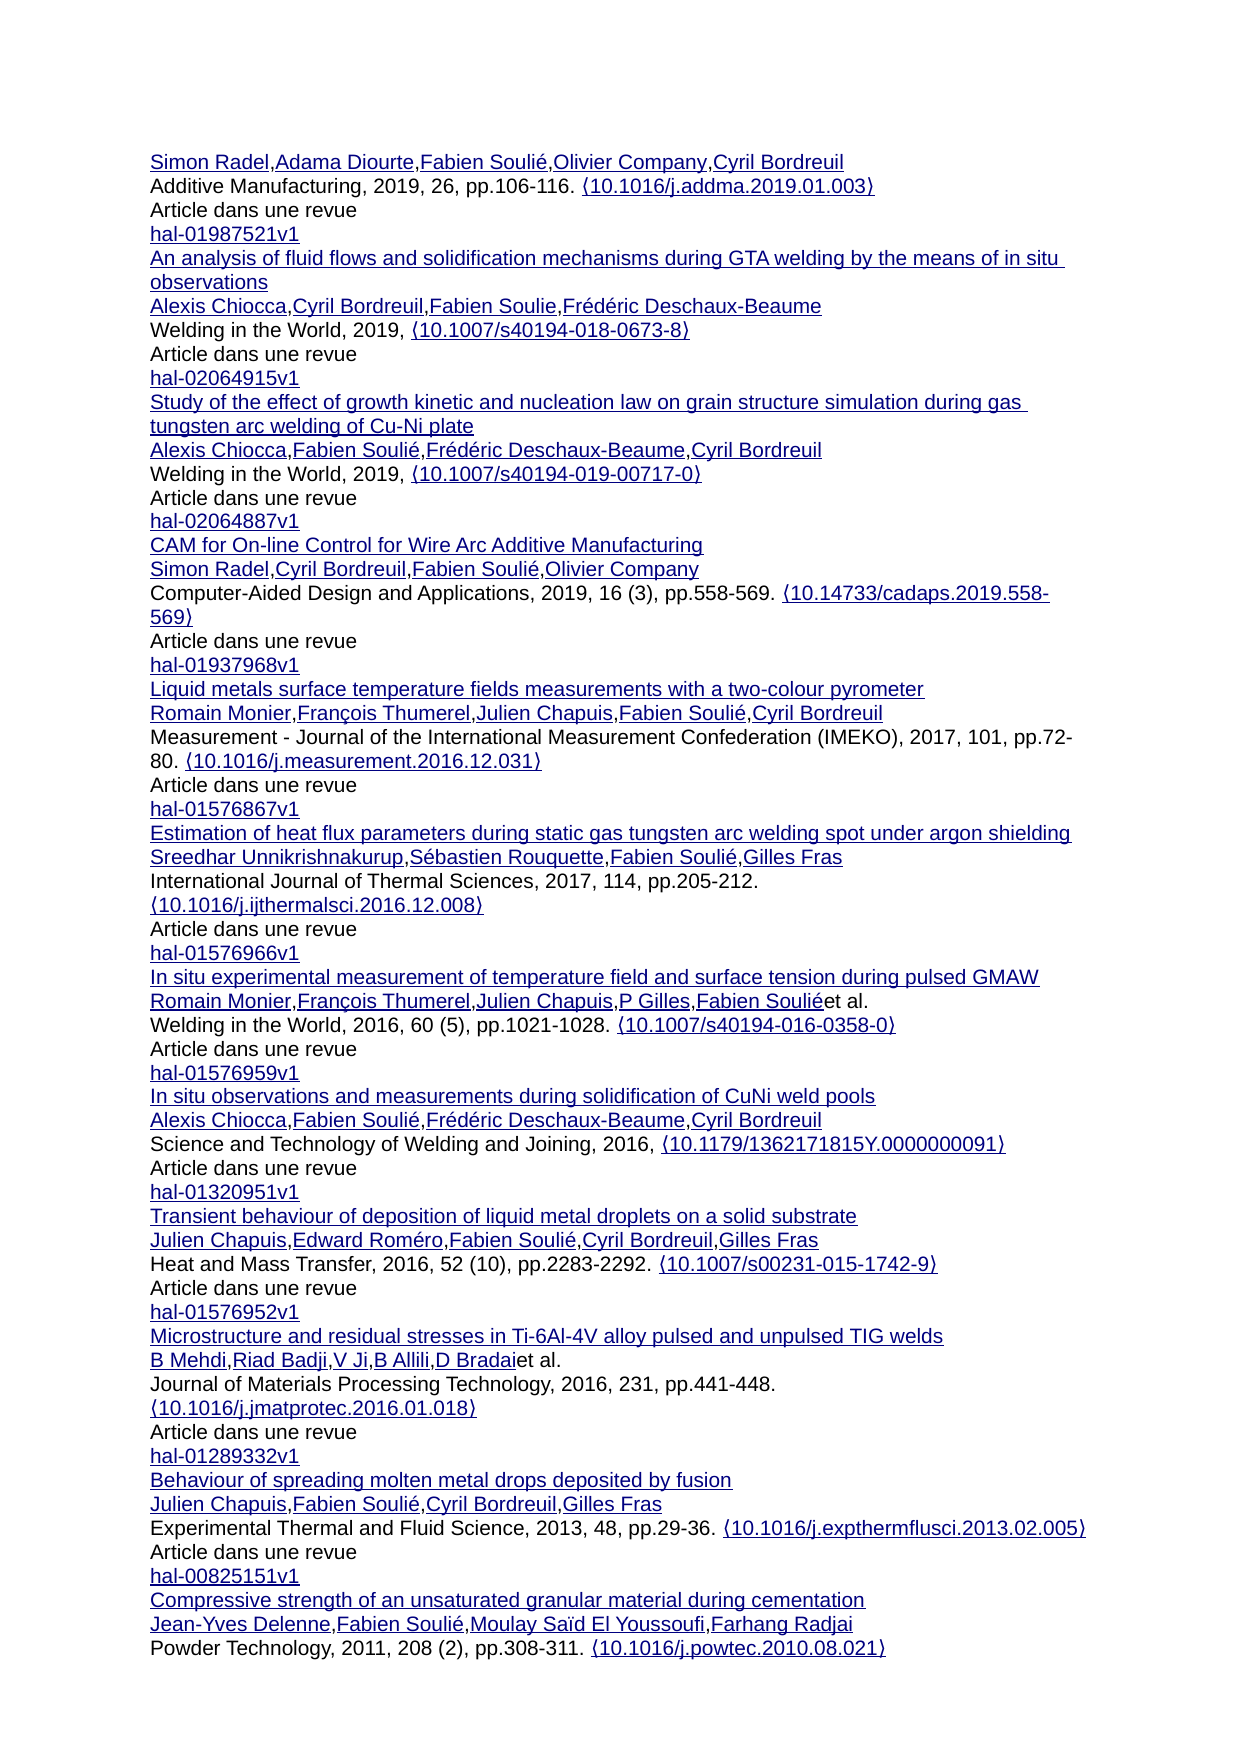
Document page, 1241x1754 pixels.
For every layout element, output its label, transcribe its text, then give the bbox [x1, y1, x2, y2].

table_cell Microstructure and residual stresses in Ti-6Al-4V alloy pulsed and unpulsed TIG welds B Mehdi,Riad Badji,V Ji,B Allili,D Bradaiet al. Journal of Materials Processing Technology, 2016, 231, pp.441-448. ⟨10.1016/j.jmatprotec.2016.01.018⟩ Article dans une revue hal-01289332v1 [150, 1324, 1090, 1468]
table_cell Behaviour of spreading molten metal drops deposited by fusion Julien Chapuis,Fabien Soulié,Cyril Bordreuil,Gilles Fras Experimental Thermal and Fluid Science, 2013, 48, pp.29-36. ⟨10.1016/j.expthermflusci.2013.02.005⟩ Article dans une revue hal-00825151v1 [150, 1468, 1090, 1587]
table_cell Transient behaviour of deposition of liquid metal droplets on a solid substrate Julien Chapuis,Edward Roméro,Fabien Soulié,Cyril Bordreuil,Gilles Fras Heat and Mass Transfer, 2016, 52 (10), pp.2283-2292. ⟨10.1007/s00231-015-1742-9⟩ Article dans une revue hal-01576952v1 [150, 1204, 1090, 1324]
table_cell CAM for On-line Control for Wire Arc Additive Manufacturing Simon Radel,Cyril Bordreuil,Fabien Soulié,Olivier Company Computer-Aided Design and Applications, 2019, 16 (3), pp.558-569. ⟨10.14733/cadaps.2019.558-569⟩ Article dans une revue hal-01937968v1 [150, 533, 1090, 677]
table_cell Simon Radel,Adama Diourte,Fabien Soulié,Olivier Company,Cyril Bordreuil Additive Manufacturing, 2019, 26, pp.106-116. ⟨10.1016/j.addma.2019.01.003⟩ Article dans une revue hal-01987521v1 [150, 150, 1090, 246]
table_cell In situ experimental measurement of temperature field and surface tension during pulsed GMAW Romain Monier,François Thumerel,Julien Chapuis,P Gilles,Fabien Souliéet al. Welding in the World, 2016, 60 (5), pp.1021-1028. ⟨10.1007/s40194-016-0358-0⟩ Article dans une revue hal-01576959v1 [150, 965, 1090, 1084]
table_cell Compressive strength of an unsaturated granular material during cementation Jean-Yves Delenne,Fabien Soulié,Moulay Saïd El Youssoufi,Farhang Radjai Powder Technology, 2011, 208 (2), pp.308-311. ⟨10.1016/j.powtec.2010.08.021⟩ [150, 1588, 1090, 1659]
table_cell Estimation of heat flux parameters during static gas tungsten arc welding spot under argon shielding Sreedhar Unnikrishnakurup,Sébastien Rouquette,Fabien Soulié,Gilles Fras International Journal of Thermal Sciences, 2017, 114, pp.205-212. ⟨10.1016/j.ijthermalsci.2016.12.008⟩ Article dans une revue hal-01576966v1 [150, 821, 1090, 964]
table_cell In situ observations and measurements during solidification of CuNi weld pools Alexis Chiocca,Fabien Soulié,Frédéric Deschaux-Beaume,Cyril Bordreuil Science and Technology of Welding and Joining, 2016, ⟨10.1179/1362171815Y.0000000091⟩ Article dans une revue hal-01320951v1 [150, 1084, 1090, 1204]
table_cell Study of the effect of growth kinetic and nucleation law on grain structure simulation during gas tungsten arc welding of Cu-Ni plate Alexis Chiocca,Fabien Soulié,Frédéric Deschaux-Beaume,Cyril Bordreuil Welding in the World, 2019, ⟨10.1007/s40194-019-00717-0⟩ Article dans une revue hal-02064887v1 [150, 390, 1090, 533]
table_cell An analysis of fluid flows and solidification mechanisms during GTA welding by the means of in situ observations Alexis Chiocca,Cyril Bordreuil,Fabien Soulie,Frédéric Deschaux-Beaume Welding in the World, 2019, ⟨10.1007/s40194-018-0673-8⟩ Article dans une revue hal-02064915v1 [150, 246, 1090, 389]
table_cell Liquid metals surface temperature fields measurements with a two-colour pyrometer Romain Monier,François Thumerel,Julien Chapuis,Fabien Soulié,Cyril Bordreuil Measurement - Journal of the International Measurement Confederation (IMEKO), 2017, 101, pp.72-80. ⟨10.1016/j.measurement.2016.12.031⟩ Article dans une revue hal-01576867v1 [150, 677, 1090, 821]
